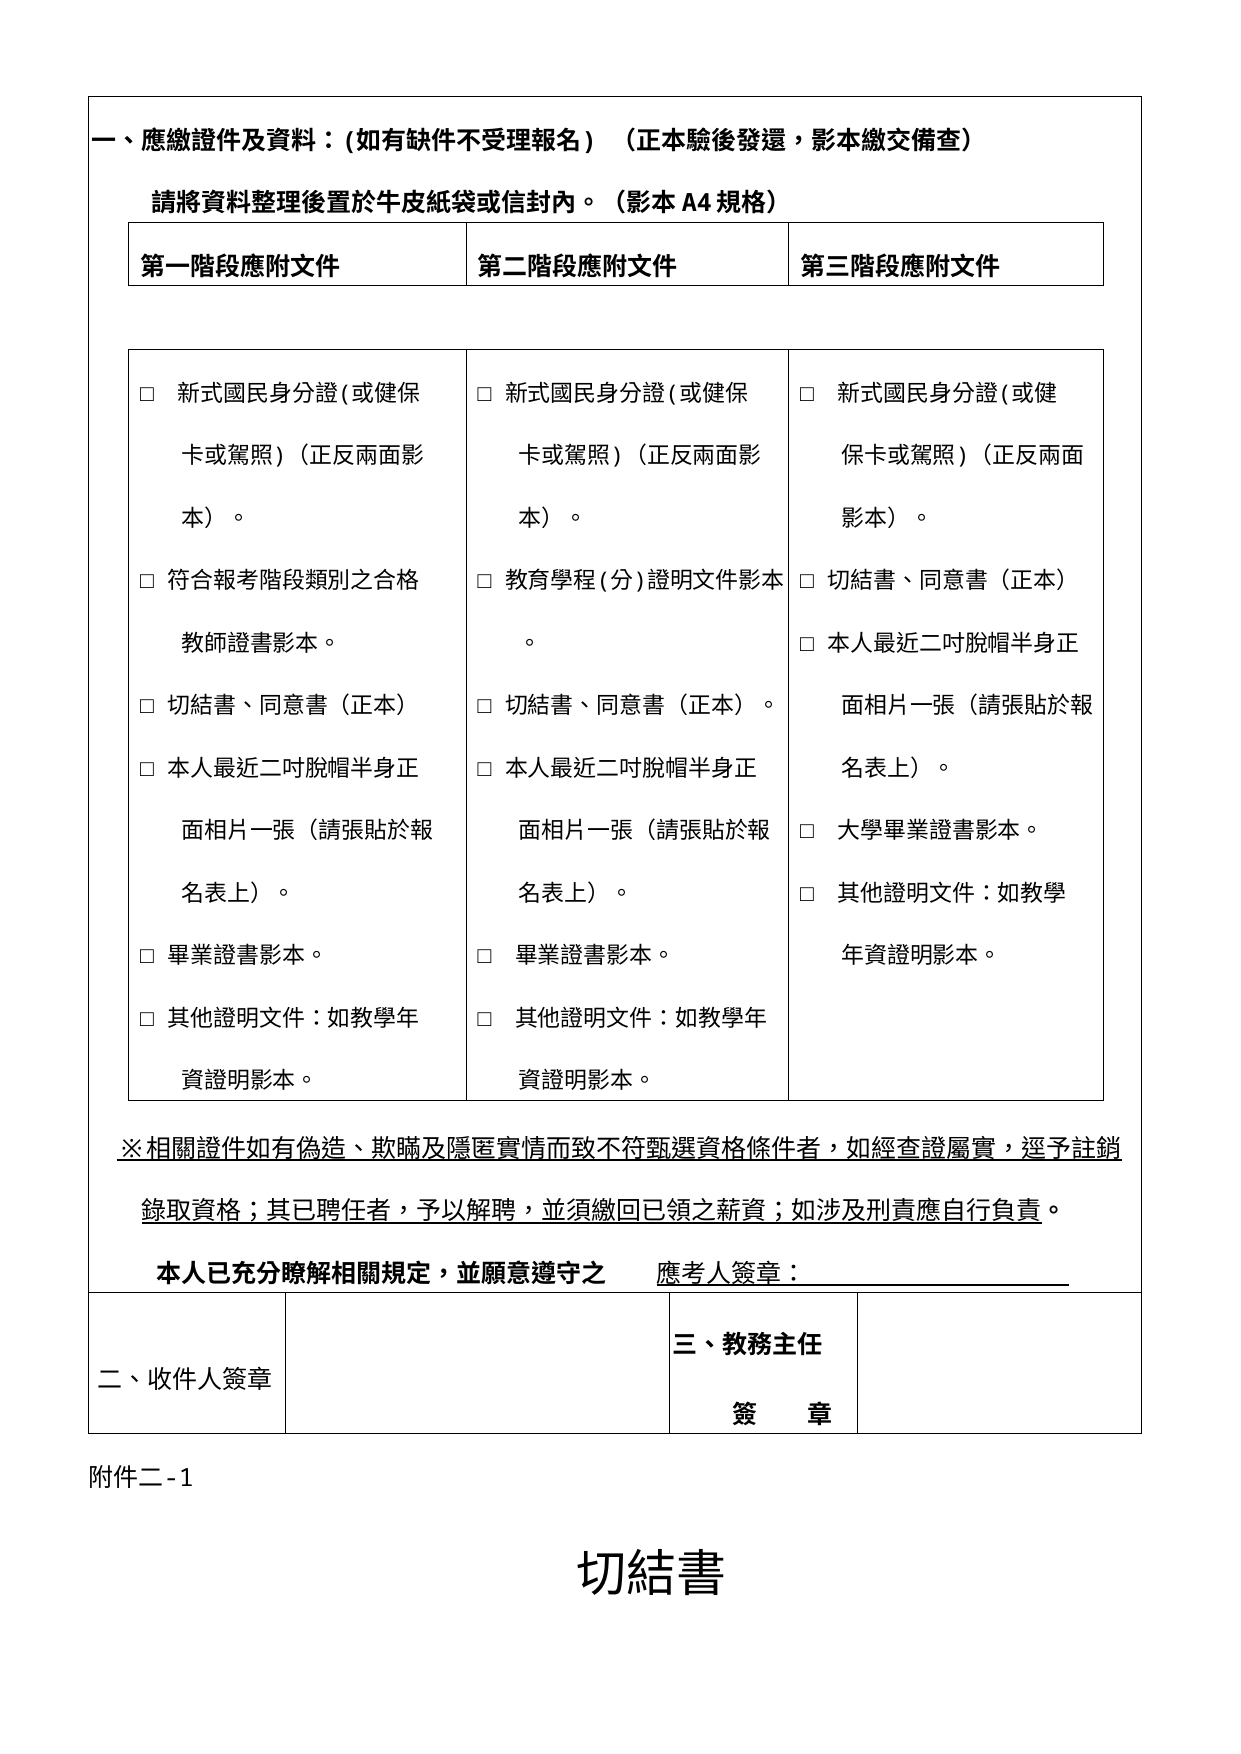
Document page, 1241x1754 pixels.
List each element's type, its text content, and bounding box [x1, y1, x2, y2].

table_header 第三階段應附文件 [789, 223, 1103, 285]
table_cell [858, 1293, 1141, 1433]
table_cell [286, 1293, 669, 1433]
table_cell 二、收件人簽章 [89, 1293, 285, 1433]
table_header 新式國民身分證(或健保 卡或駕照)（正反兩面影 本）。 □ 符合報考階段類別之合格 教師證書影本。 □ 切結書、同意書（正本） □ 本人最近二吋脫帽半身正 面相片一張（請張貼於報 名表上）。 □ 畢業證書影本。 □ 其他證明文件：如教學年 資證明影本。 [129, 350, 466, 1100]
table_cell 三、教務主任 簽 章 [670, 1293, 857, 1433]
table_header 一、應繳證件及資料：(如有缺件不受理報名) （正本驗後發還，影本繳交備查） 請將資料整理後置於牛皮紙袋或信封內。（影本A4規格） ※相關證件如有偽造、欺瞞及隱匿實情而致不符甄選資格條件者，如經查證屬實，逕予註銷錄取資格；其已聘任者，予以解聘，並須繳回已領之薪資；如涉及刑責應自行負責。 本人已充分瞭解相關規定，並願意遵守之 應考人簽章： [89, 97, 1141, 1292]
table_header 第一階段應附文件 [129, 223, 466, 285]
table_header 第二階段應附文件 [467, 223, 788, 285]
table_header □ 新式國民身分證(或健保 卡或駕照)（正反兩面影 本）。 □ 教育學程(分)證明文件影本 。 □ 切結書、同意書（正本）。 □ 本人最近二吋脫帽半身正 面相片一張（請張貼於報 名表上）。 畢業證書影本。 其他證明文件：如教學年 資證明影本。 [467, 350, 788, 1100]
text 切結書 [126, 1497, 1152, 1622]
table_header 新式國民身分證(或健 保卡或駕照)（正反兩面 影本）。 □ 切結書、同意書（正本） □ 本人最近二吋脫帽半身正 面相片一張（請張貼於報 名表上）。 大學畢業證書影本。 其他證明文件：如教學 年資證明影本。 [789, 350, 1103, 1100]
text 附件二-1 [89, 1434, 1152, 1497]
